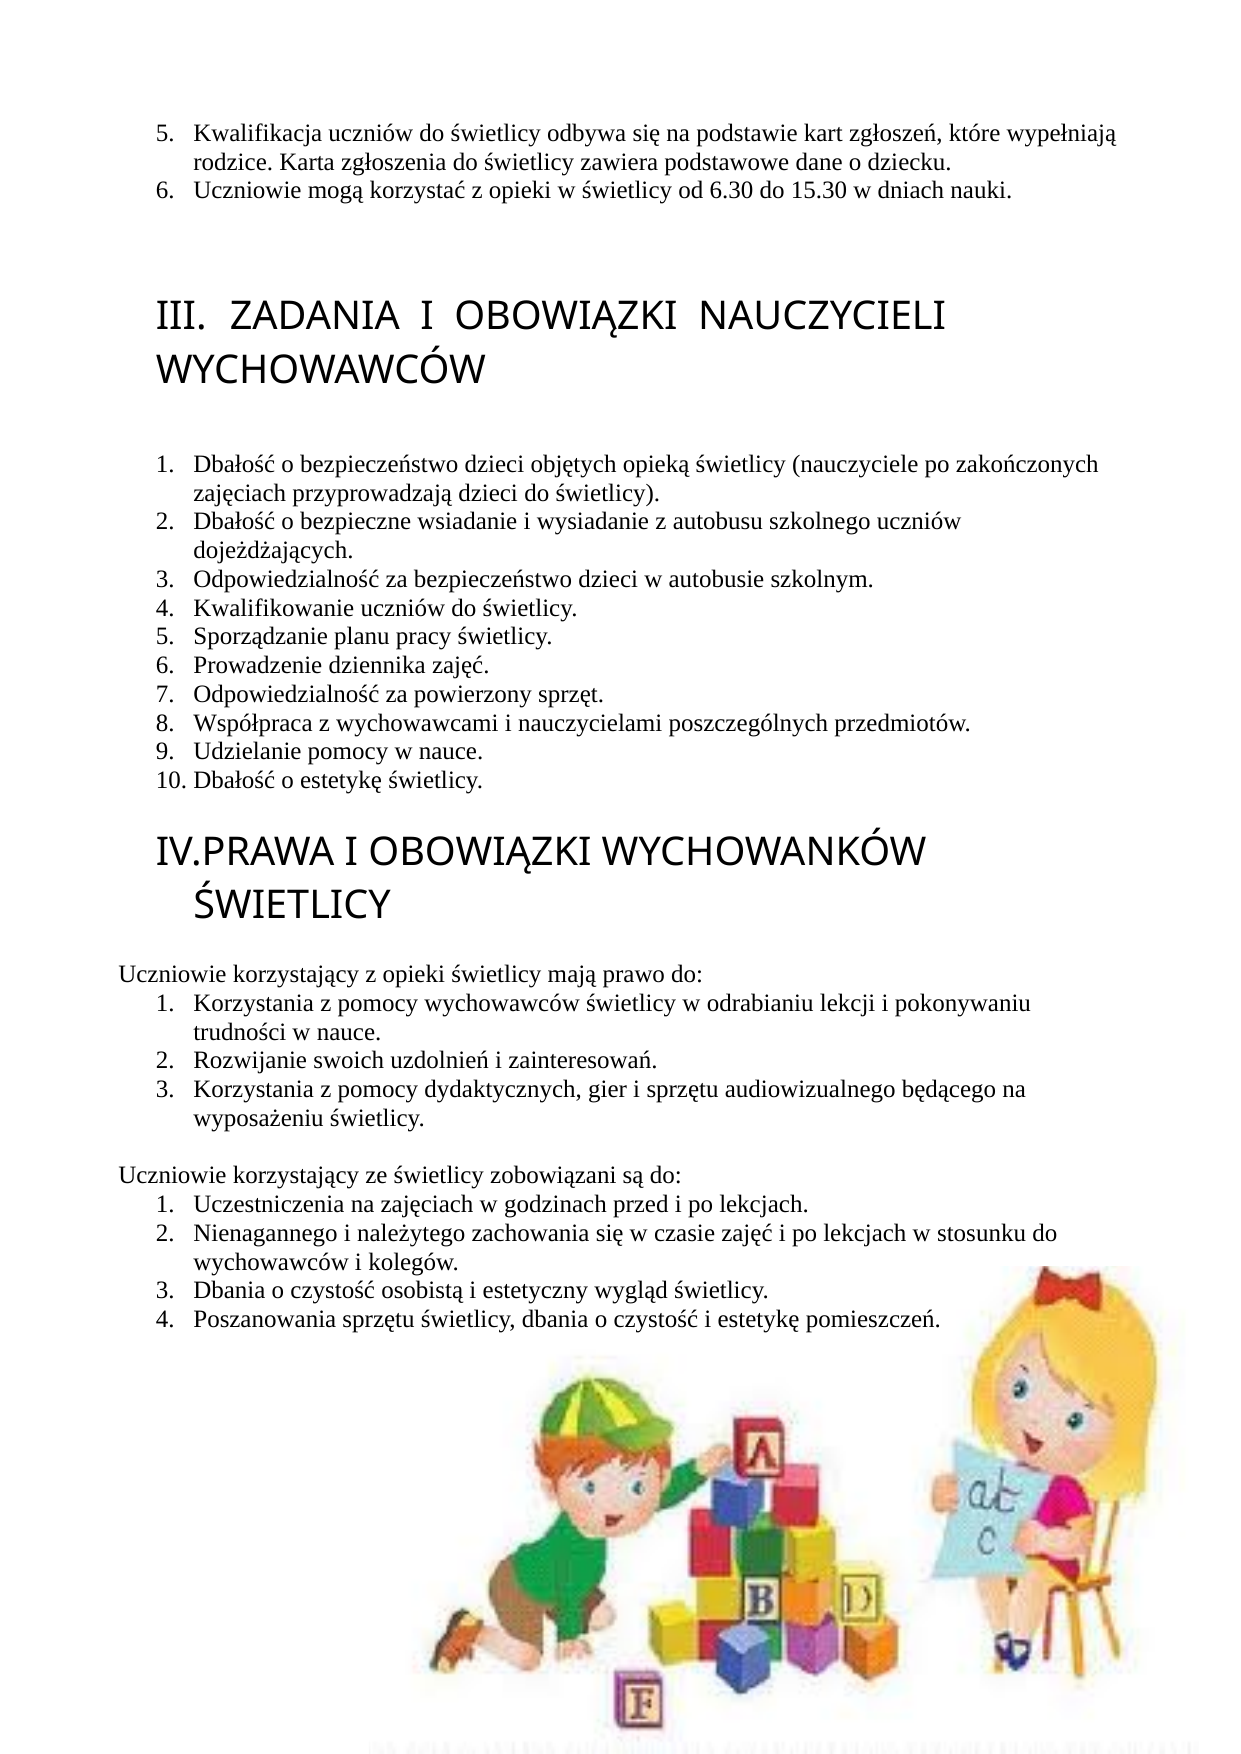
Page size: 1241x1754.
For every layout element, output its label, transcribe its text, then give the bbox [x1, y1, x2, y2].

text Uczniowie korzystający z opieki świetlicy mają prawo do: [118, 959, 1122, 988]
text III. ZADANIA I OBOWIĄZKI NAUCZYCIELI WYCHOWAWCÓW [156, 287, 1122, 395]
list Udzielanie pomocy w nauce. [156, 736, 1122, 765]
list Uczniowie mogą korzystać z opieki w świetlicy od 6.30 do 15.30 w dniach nauki. [156, 176, 1122, 204]
list Dbania o czystość osobistą i estetyczny wygląd świetlicy. [156, 1276, 368, 1304]
list Kwalifikowanie uczniów do świetlicy. [156, 593, 1122, 621]
list Rozwijanie swoich uzdolnień i zainteresowań. [156, 1046, 1122, 1074]
list Odpowiedzialność za bezpieczeństwo dzieci w autobusie szkolnym. [156, 564, 1122, 593]
list Dbałość o bezpieczeństwo dzieci objętych opieką świetlicy (nauczyciele po zakończonych zajęciach przyprowadzają dzieci do świetlicy). [156, 449, 1122, 506]
list Kwalifikacja uczniów do świetlicy odbywa się na podstawie kart zgłoszeń, które wypełniają rodzice. Karta zgłoszenia do świetlicy zawiera podstawowe dane o dziecku. [156, 118, 1122, 176]
list Dbałość o bezpieczne wsiadanie i wysiadanie z autobusu szkolnego uczniów dojeżdżających. [156, 506, 1122, 564]
list Korzystania z pomocy wychowawców świetlicy w odrabianiu lekcji i pokonywaniu trudności w nauce. [156, 988, 1122, 1046]
list PRAWA I OBOWIĄZKI WYCHOWANKÓW ŚWIETLICY [156, 823, 1122, 931]
list Współpraca z wychowawcami i nauczycielami poszczególnych przedmiotów. [156, 708, 1122, 736]
list Korzystania z pomocy dydaktycznych, gier i sprzętu audiowizualnego będącego na wyposażeniu świetlicy. [156, 1074, 1122, 1132]
text Uczniowie korzystający ze świetlicy zobowiązani są do: [118, 1161, 1122, 1189]
list Sporządzanie planu pracy świetlicy. [156, 621, 1122, 650]
list Dbałość o estetykę świetlicy. [156, 765, 1122, 794]
list Nienagannego i należytego zachowania się w czasie zajęć i po lekcjach w stosunku do wychowawców i kolegów. [156, 1218, 1122, 1276]
list Uczestniczenia na zajęciach w godzinach przed i po lekcjach. [156, 1189, 1122, 1218]
list Prowadzenie dziennika zajęć. [156, 650, 1122, 679]
list Odpowiedzialność za powierzony sprzęt. [156, 679, 1122, 708]
list Poszanowania sprzętu świetlicy, dbania o czystość i estetykę pomieszczeń. [156, 1304, 368, 1333]
